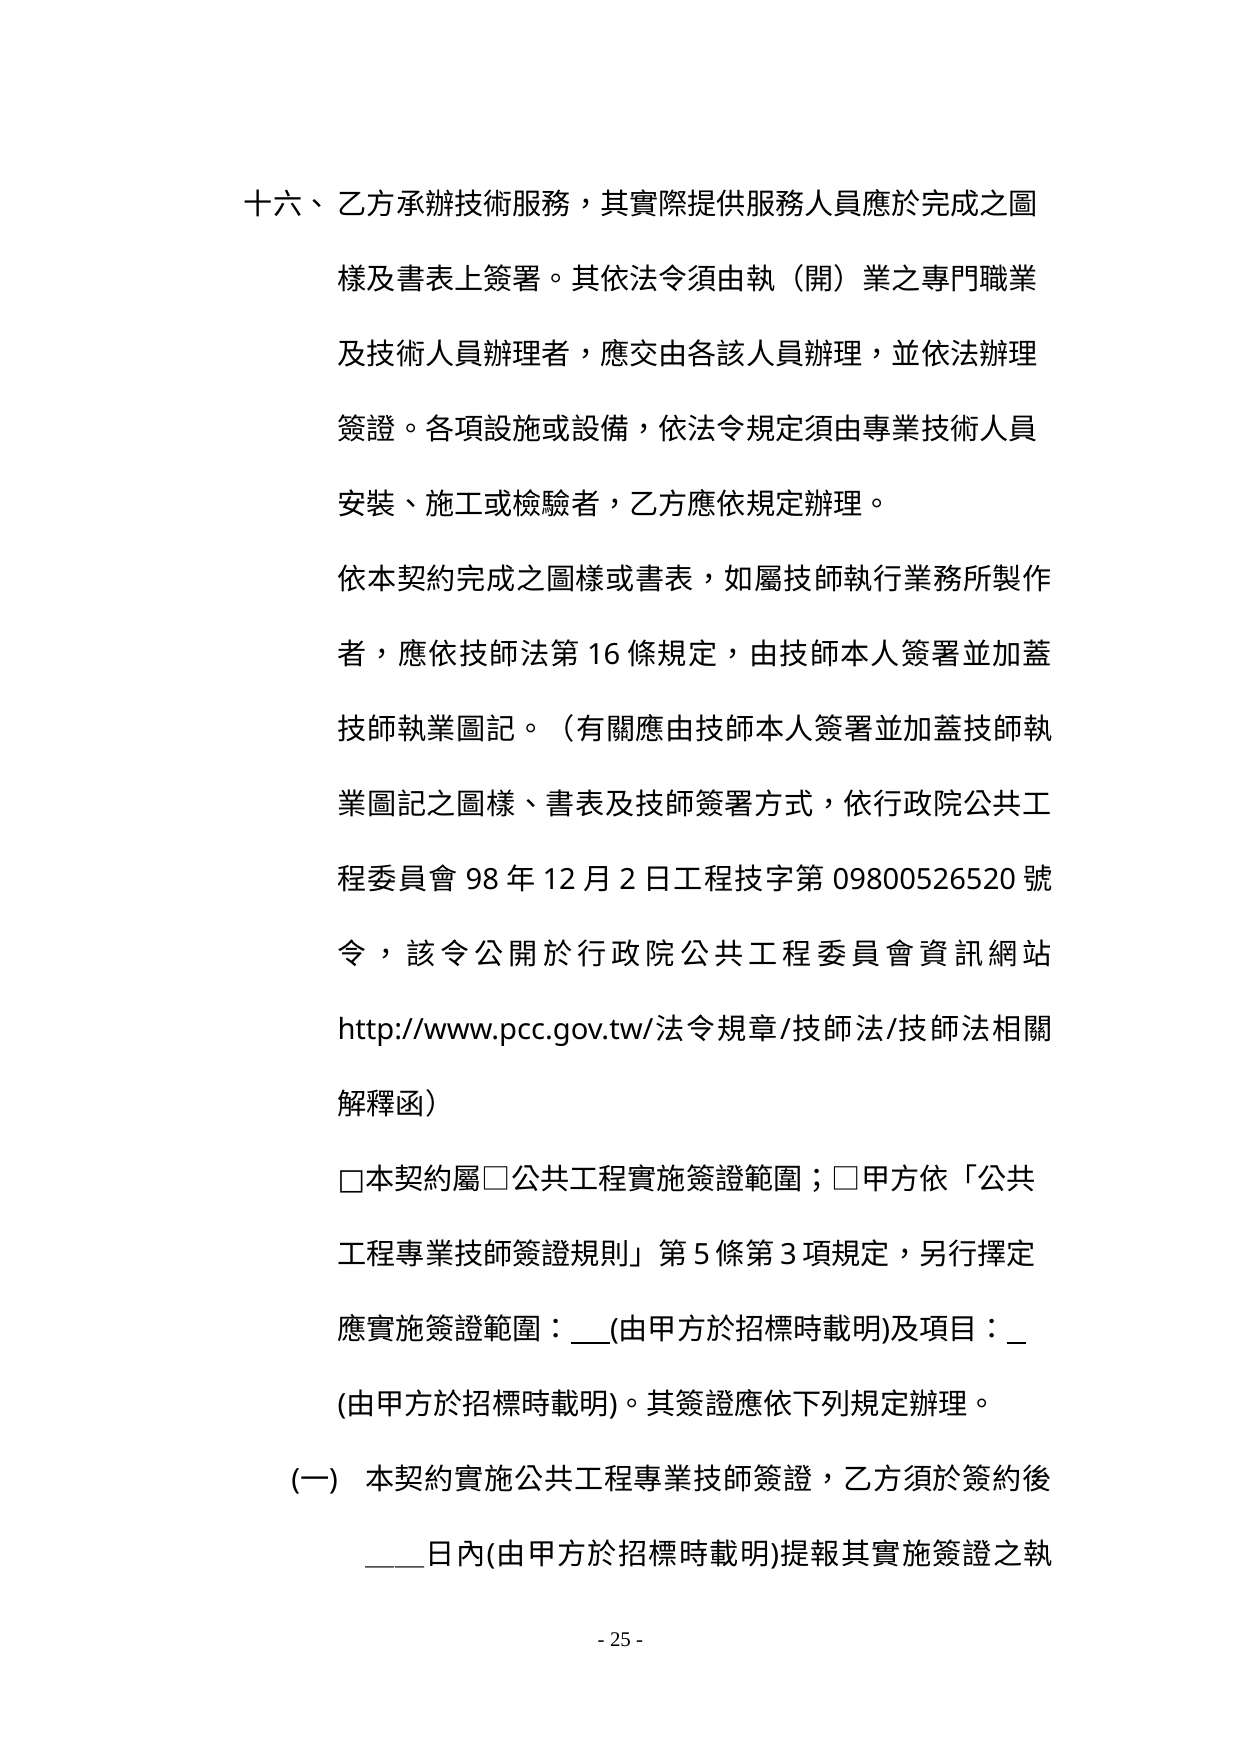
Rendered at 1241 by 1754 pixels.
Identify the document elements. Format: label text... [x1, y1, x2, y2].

list 本契約實施公共工程專業技師簽證，乙方須於簽約後＿＿日內(由甲方於招標時載明)提報其實施簽證之執 [291, 1439, 1053, 1589]
list 乙方承辦技術服務，其實際提供服務人員應於完成之圖樣及書表上簽署。其依法令須由執（開）業之專門職業及技術人員辦理者，應交由各該人員辦理，並依法辦理簽證。各項設施或設備，依法令規定須由專業技術人員安裝、施工或檢驗者，乙方應依規定辦理。 [244, 164, 1053, 539]
text 依本契約完成之圖樣或書表，如屬技師執行業務所製作者，應依技師法第16條規定，由技師本人簽署並加蓋技師執業圖記。（有關應由技師本人簽署並加蓋技師執業圖記之圖樣、書表及技師簽署方式，依行政院公共工程委員會98年12月2日工程技字第09800526520號令，該令公開於行政院公共工程委員會資訊網站http://www.pcc.gov.tw/法令規章/技師法/技師法相關解釋函） [337, 539, 1053, 1139]
text □本契約屬□公共工程實施簽證範圍；□甲方依「公共工程專業技師簽證規則」第5條第3項規定，另行擇定應實施簽證範圍： (由甲方於招標時載明)及項目： (由甲方於招標時載明)。其簽證應依下列規定辦理。 [337, 1139, 1053, 1439]
